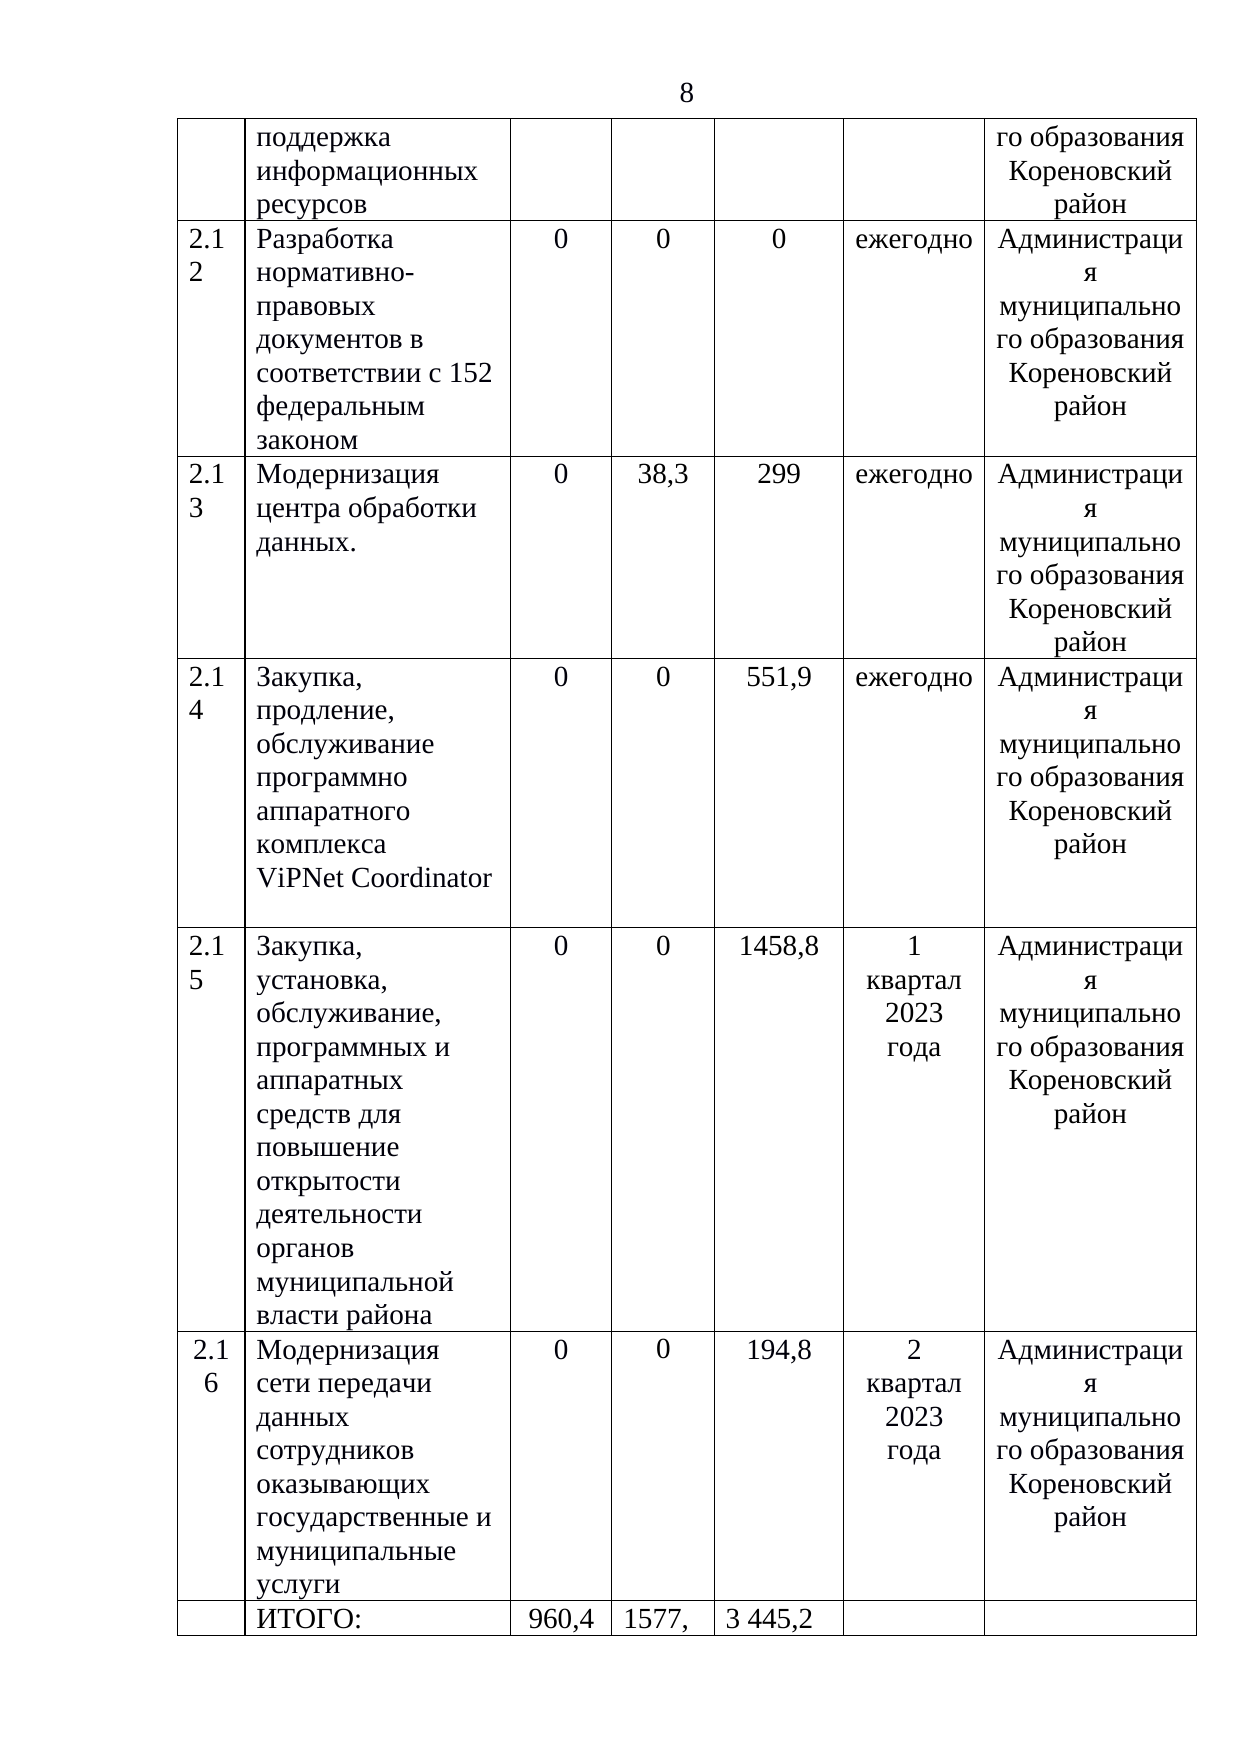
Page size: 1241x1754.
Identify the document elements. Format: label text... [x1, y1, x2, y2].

table_cell 0 [612, 1332, 714, 1600]
table_cell Администрация муниципального образования Кореновский район [985, 659, 1196, 927]
table_cell Администрация муниципального образования Кореновский район [985, 221, 1196, 456]
table_cell 960,4 [511, 1601, 611, 1635]
table_cell 2.15 [178, 928, 244, 1331]
table_cell 0 [612, 928, 714, 1331]
table_cell Разработка нормативно-правовых документов в соответствии с 152 федеральным законом [246, 221, 510, 456]
table_cell 2.14 [178, 659, 244, 927]
table_cell 1458,8 [715, 928, 843, 1331]
table_cell 0 [715, 221, 843, 456]
table_cell Закупка, установка, обслуживание, программных и аппаратных средств для повышение открытости деятельности органов муниципальной власти района [246, 928, 510, 1331]
table_cell [844, 1601, 984, 1635]
table_cell 2 квартал 2023 года [844, 1332, 984, 1600]
table_cell 0 [511, 659, 611, 927]
table_cell 2.12 [178, 221, 244, 456]
table_cell [511, 119, 611, 220]
table_cell Администрация муниципального образования Кореновский район [985, 1332, 1196, 1600]
table_cell 38,3 [612, 457, 714, 658]
table_cell го образования Кореновский район [985, 119, 1196, 220]
table_cell 0 [511, 1332, 611, 1600]
table_cell Закупка, продление, обслуживание программно аппаратного комплекса ViPNet Coordinator [246, 659, 510, 927]
table_cell ежегодно [844, 221, 984, 456]
table_cell 1 квартал 2023 года [844, 928, 984, 1331]
table_cell [178, 1601, 244, 1635]
table_cell 0 [511, 457, 611, 658]
table_cell [844, 119, 984, 220]
table_cell [612, 119, 714, 220]
table_cell ежегодно [844, 457, 984, 658]
table_cell 0 [612, 659, 714, 927]
table_cell 0 [612, 221, 714, 456]
table_cell 0 [511, 221, 611, 456]
table_cell [178, 119, 244, 220]
table_cell Администрация муниципального образования Кореновский район [985, 457, 1196, 658]
table_cell [715, 119, 843, 220]
table_cell поддержка информационных ресурсов [246, 119, 510, 220]
table_cell 194,8 [715, 1332, 843, 1600]
table_cell 2.13 [178, 457, 244, 658]
table_cell 0 [511, 928, 611, 1331]
table_cell ИТОГО: [246, 1601, 510, 1635]
table_cell Модернизация центра обработки данных. [246, 457, 510, 658]
table_cell Администрация муниципального образования Кореновский район [985, 928, 1196, 1331]
table_cell 299 [715, 457, 843, 658]
table_cell ежегодно [844, 659, 984, 927]
table_cell 551,9 [715, 659, 843, 927]
table_cell 3 445,2 [715, 1601, 843, 1635]
table_cell [985, 1601, 1196, 1635]
table_cell 2.16 [178, 1332, 244, 1600]
table_cell Модернизация сети передачи данных сотрудников оказывающих государственные и муниципальные услуги [246, 1332, 510, 1600]
table_cell 1577, [612, 1601, 714, 1635]
